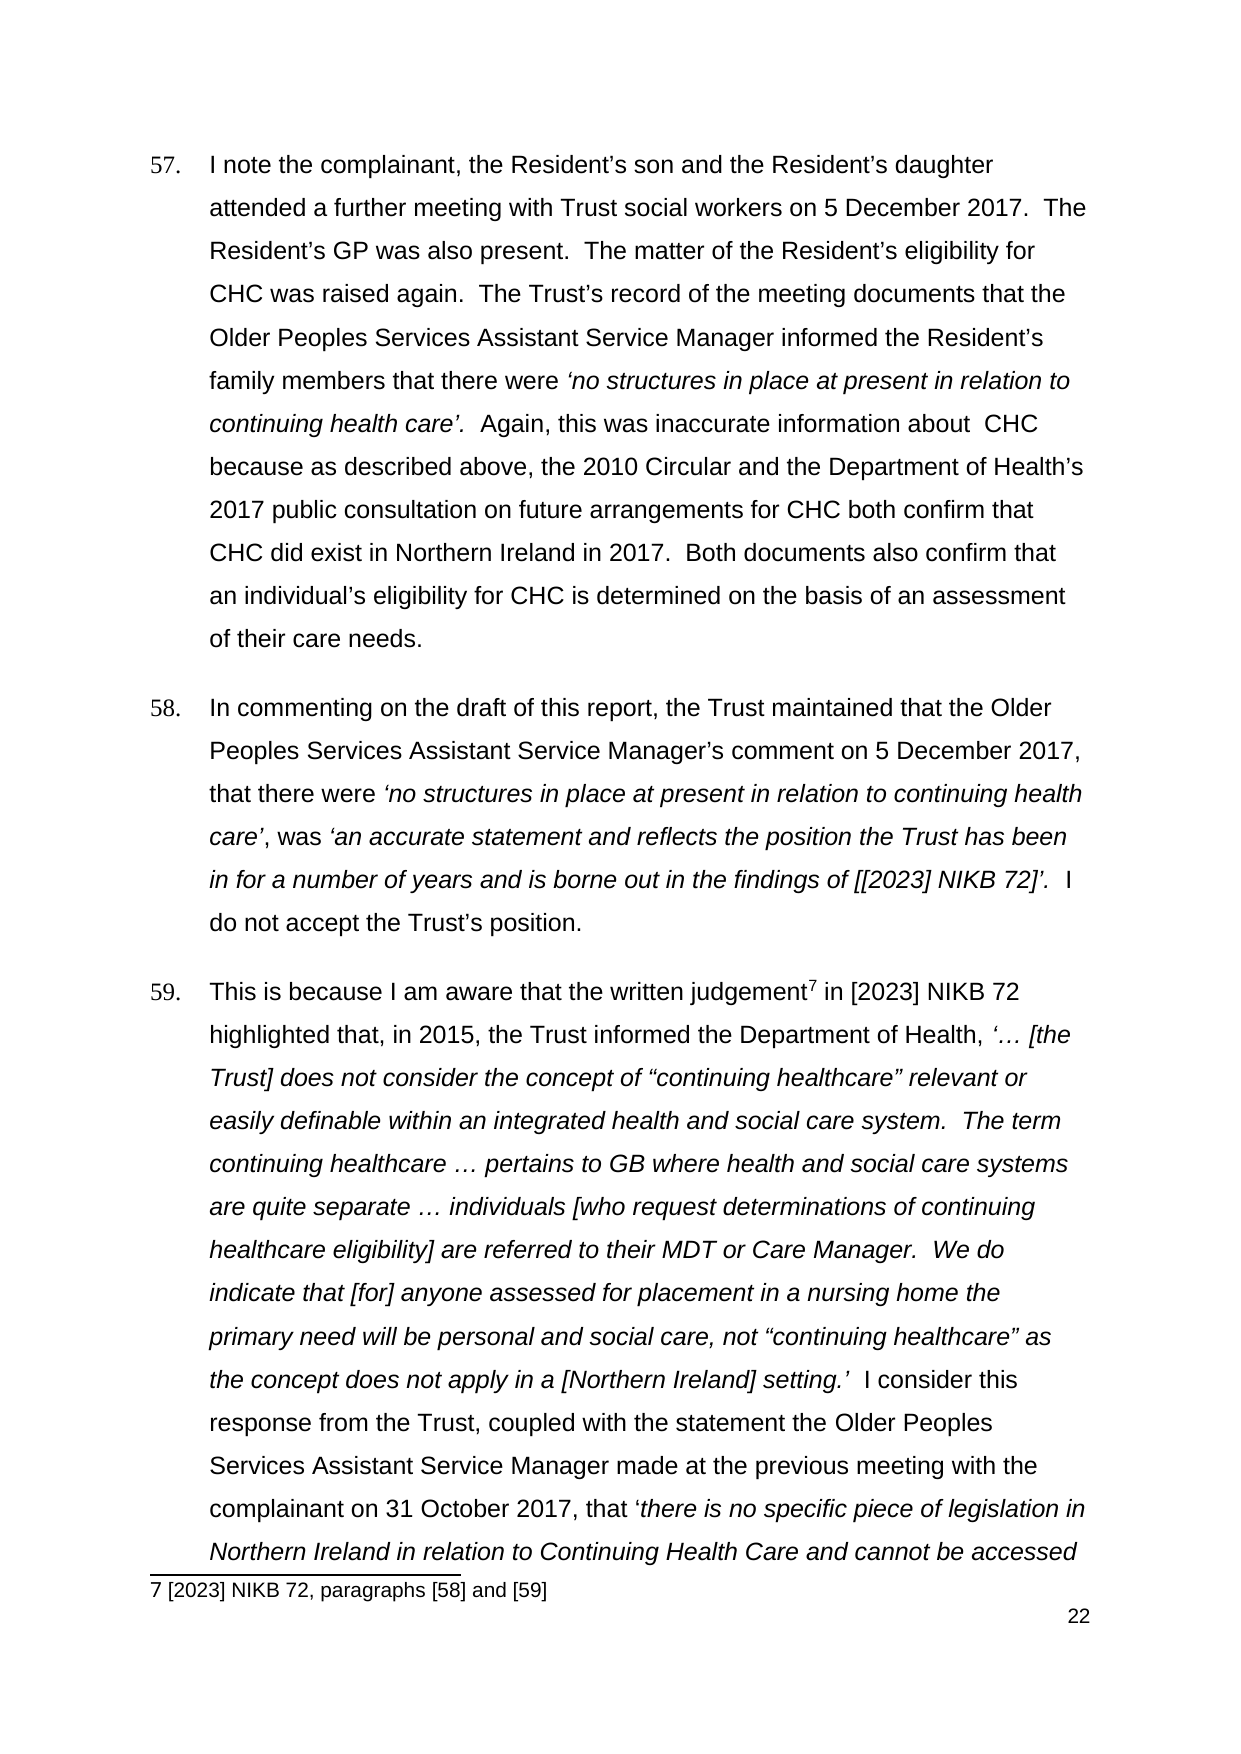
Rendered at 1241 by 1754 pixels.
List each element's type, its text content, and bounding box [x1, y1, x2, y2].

list I note the complainant, the Resident’s son and the Resident’s daughter attended a further meeting with Trust social workers on 5 December 2017. The Resident’s GP was also present. The matter of the Resident’s eligibility for CHC was raised again. The Trust’s record of the meeting documents that the Older Peoples Services Assistant Service Manager informed the Resident’s family members that there were ‘no structures in place at present in relation to continuing health care’. Again, this was inaccurate information about CHC because as described above, the 2010 Circular and the Department of Health’s 2017 public consultation on future arrangements for CHC both confirm that CHC did exist in Northern Ireland in 2017. Both documents also confirm that an individual’s eligibility for CHC is determined on the basis of an assessment of their care needs. [150, 150, 1090, 653]
list [2023] NIKB 72, paragraphs [58] and [59] [150, 1576, 1090, 1604]
list In commenting on the draft of this report, the Trust maintained that the Older Peoples Services Assistant Service Manager’s comment on 5 December 2017, that there were ‘no structures in place at present in relation to continuing health care’, was ‘an accurate statement and reflects the position the Trust has been in for a number of years and is borne out in the findings of [[2023] NIKB 72]’. I do not accept the Trust’s position. [150, 693, 1090, 937]
list This is because I am aware that the written judgement in [2023] NIKB 72 highlighted that, in 2015, the Trust informed the Department of Health, ‘… [the Trust] does not consider the concept of “continuing healthcare” relevant or easily definable within an integrated health and social care system. The term continuing healthcare … pertains to GB where health and social care systems are quite separate … individuals [who request determinations of continuing healthcare eligibility] are referred to their MDT or Care Manager. We do indicate that [for] anyone assessed for placement in a nursing home the primary need will be personal and social care, not “continuing healthcare” as the concept does not apply in a [Northern Ireland] setting.’ I consider this response from the Trust, coupled with the statement the Older Peoples Services Assistant Service Manager made at the previous meeting with the complainant on 31 October 2017, that ‘there is no specific piece of legislation in Northern Ireland in relation to Continuing Health Care and cannot be accessed [150, 976, 1090, 1566]
